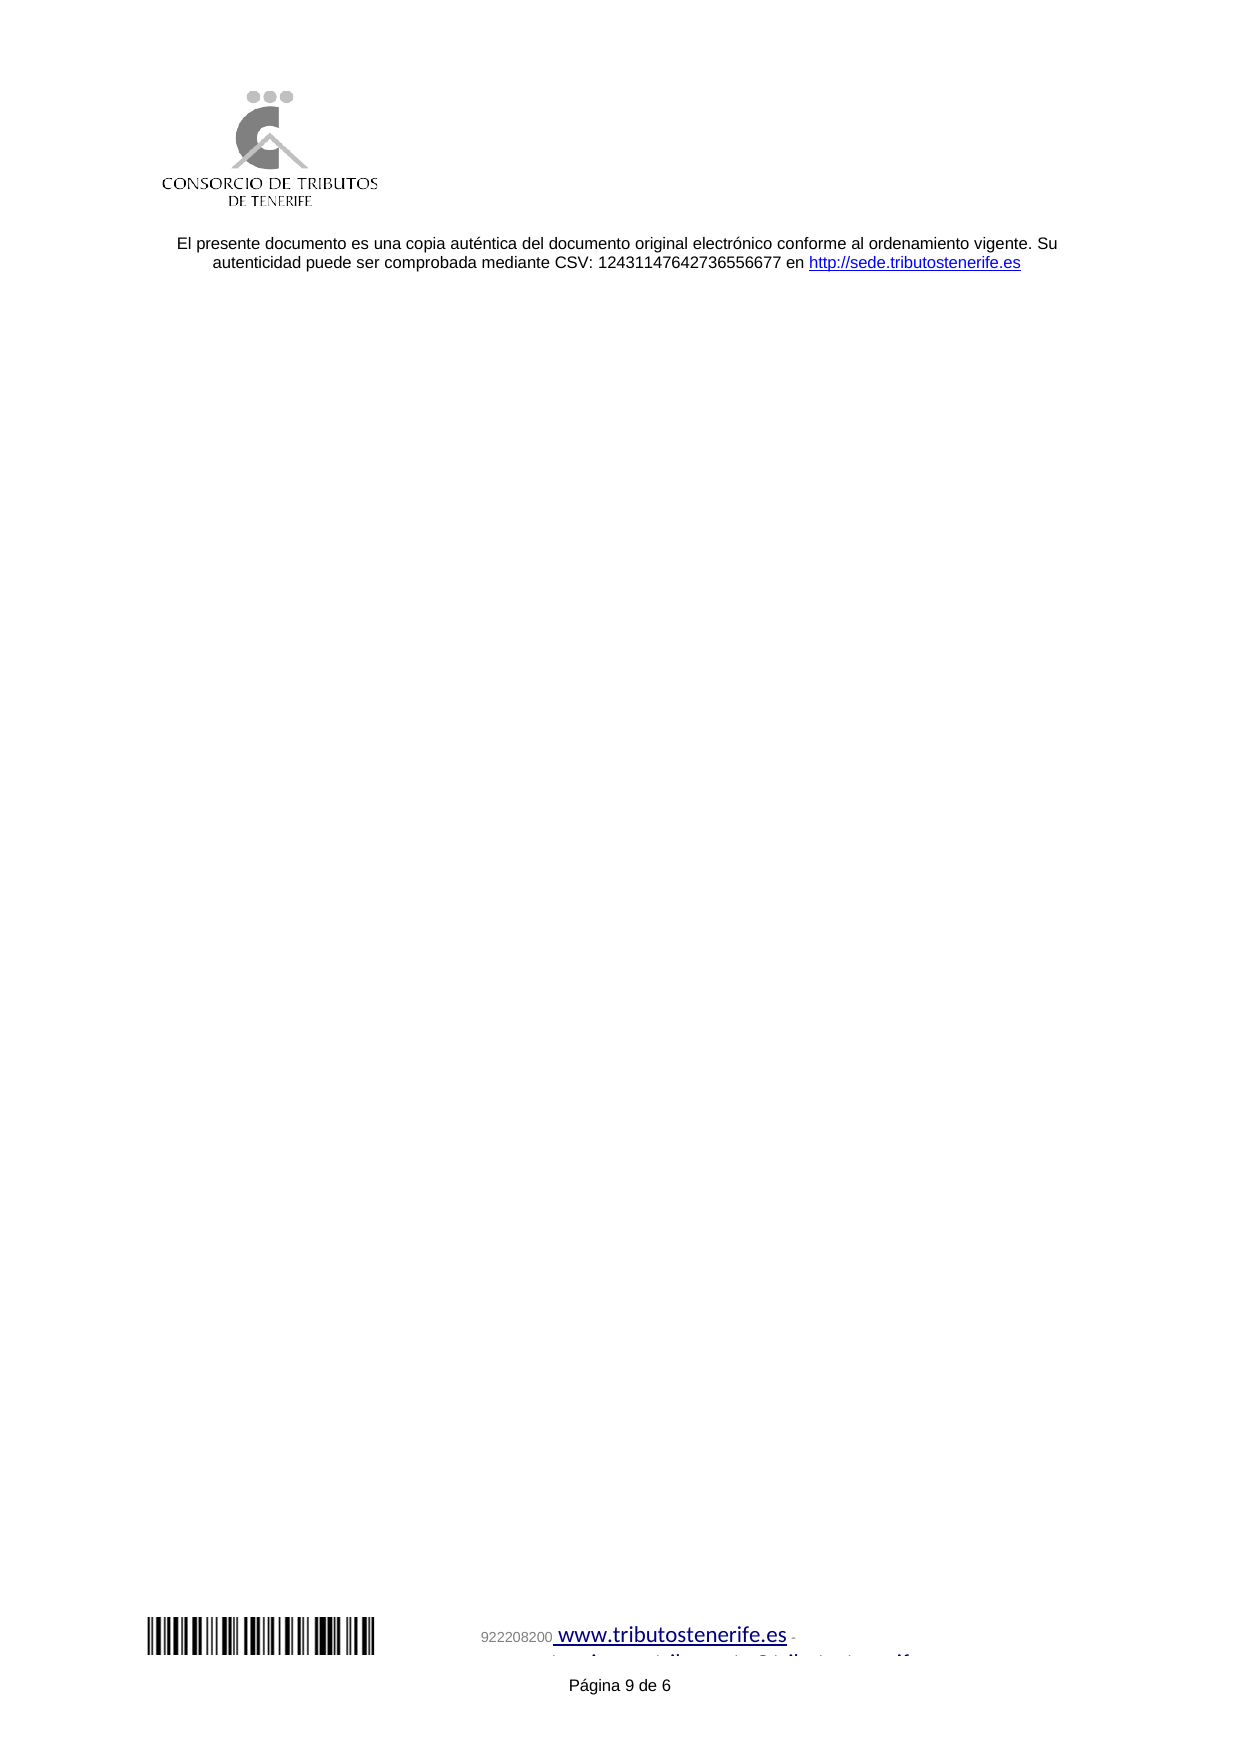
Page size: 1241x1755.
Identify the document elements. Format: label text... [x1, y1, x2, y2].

text El presente documento es una copia auténtica del documento original electrónico conforme al ordenamiento vigente. Su autenticidad puede ser comprobada mediante CSV: 12431147642736556677 en http://sede.tributostenerife.es [177, 234, 1093, 272]
